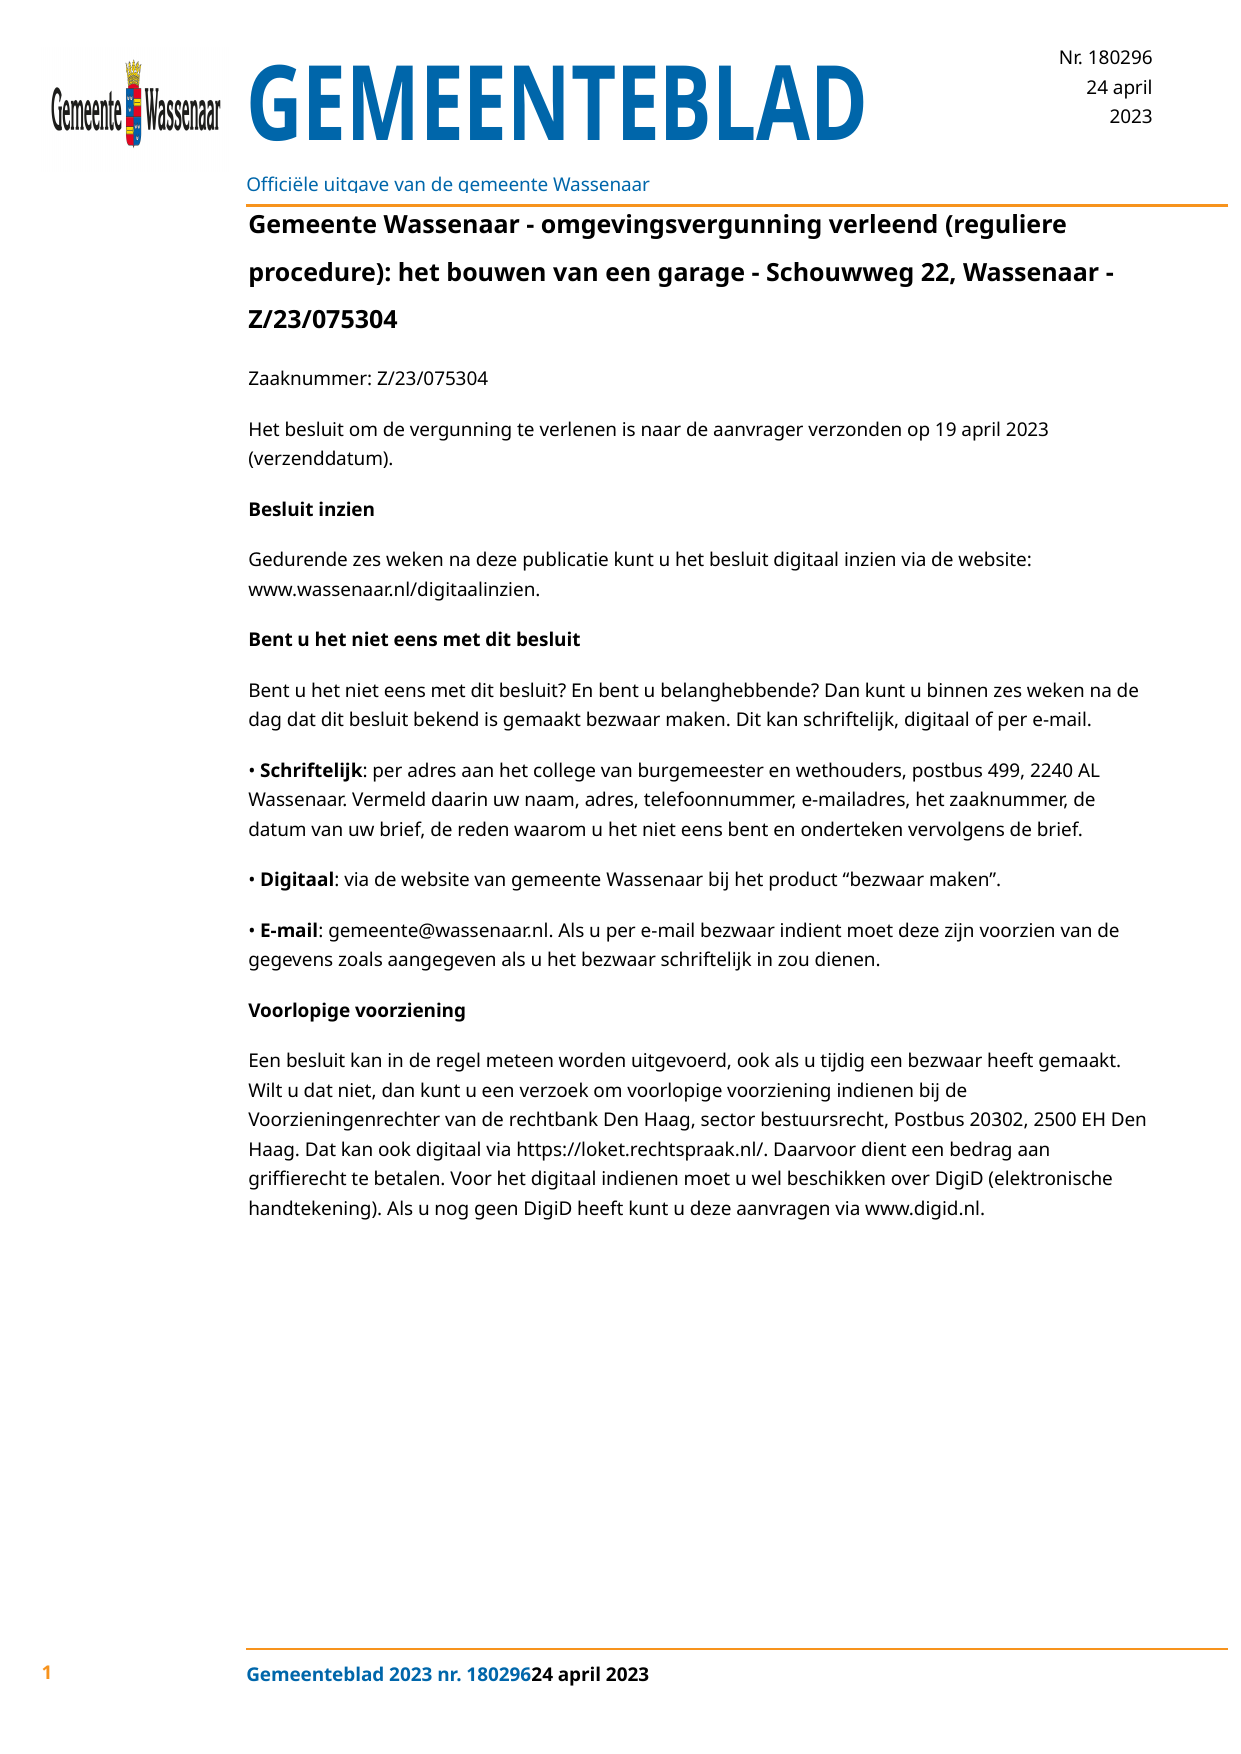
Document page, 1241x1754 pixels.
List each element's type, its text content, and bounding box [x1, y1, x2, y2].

text Een besluit kan in de regel meteen worden uitgevoerd, ook als u tijdig een bezwaar heeft gemaakt. Wilt u dat niet, dan kunt u een verzoek om voorlopige voorziening indienen bij de Voorzieningenrechter van de rechtbank Den Haag, sector bestuursrecht, Postbus 20302, 2500 EH Den Haag. Dat kan ook digitaal via https://loket.rechtspraak.nl/. Daarvoor dient een bedrag aan griffierecht te betalen. Voor het digitaal indienen moet u wel beschikken over DigiD (elektronische handtekening). Als u nog geen DigiD heeft kunt u deze aanvragen via www.digid.nl. [248, 1047, 1152, 1221]
text Het besluit om de vergunning te verlenen is naar de aanvrager verzonden op 19 april 2023 (verzenddatum). [248, 416, 1152, 471]
text Bent u het niet eens met dit besluit [248, 626, 1152, 652]
text • Digitaal: via de website van gemeente Wassenaar bij het product “bezwaar maken”. [248, 866, 1152, 892]
text Gemeente Wassenaar - omgevingsvergunning verleend (reguliere procedure): het bouwen van een garage - Schouwweg 22, Wassenaar - Z/23/075304 [248, 207, 1152, 336]
text Besluit inzien [248, 496, 1152, 522]
picture [41, 47, 231, 172]
text Gedurende zes weken na deze publicatie kunt u het besluit digitaal inzien via de website: www.wassenaar.nl/digitaalinzien. [248, 546, 1152, 602]
text Bent u het niet eens met dit besluit? En bent u belanghebbende? Dan kunt u binnen zes weken na de dag dat dit besluit bekend is gemaakt bezwaar maken. Dit kan schriftelijk, digitaal of per e-mail. [248, 677, 1152, 732]
text • E-mail: gemeente@wassenaar.nl. Als u per e-mail bezwaar indient moet deze zijn voorzien van de gegevens zoals aangegeven als u het bezwaar schriftelijk in zou dienen. [248, 917, 1152, 972]
text • Schriftelijk: per adres aan het college van burgemeester en wethouders, postbus 499, 2240 AL Wassenaar. Vermeld daarin uw naam, adres, telefoonnummer, e-mailadres, het zaaknummer, de datum van uw brief, de reden waarom u het niet eens bent en onderteken vervolgens de brief. [248, 757, 1152, 842]
text Zaaknummer: Z/23/075304 [248, 366, 1152, 391]
text Voorlopige voorziening [248, 997, 1152, 1022]
